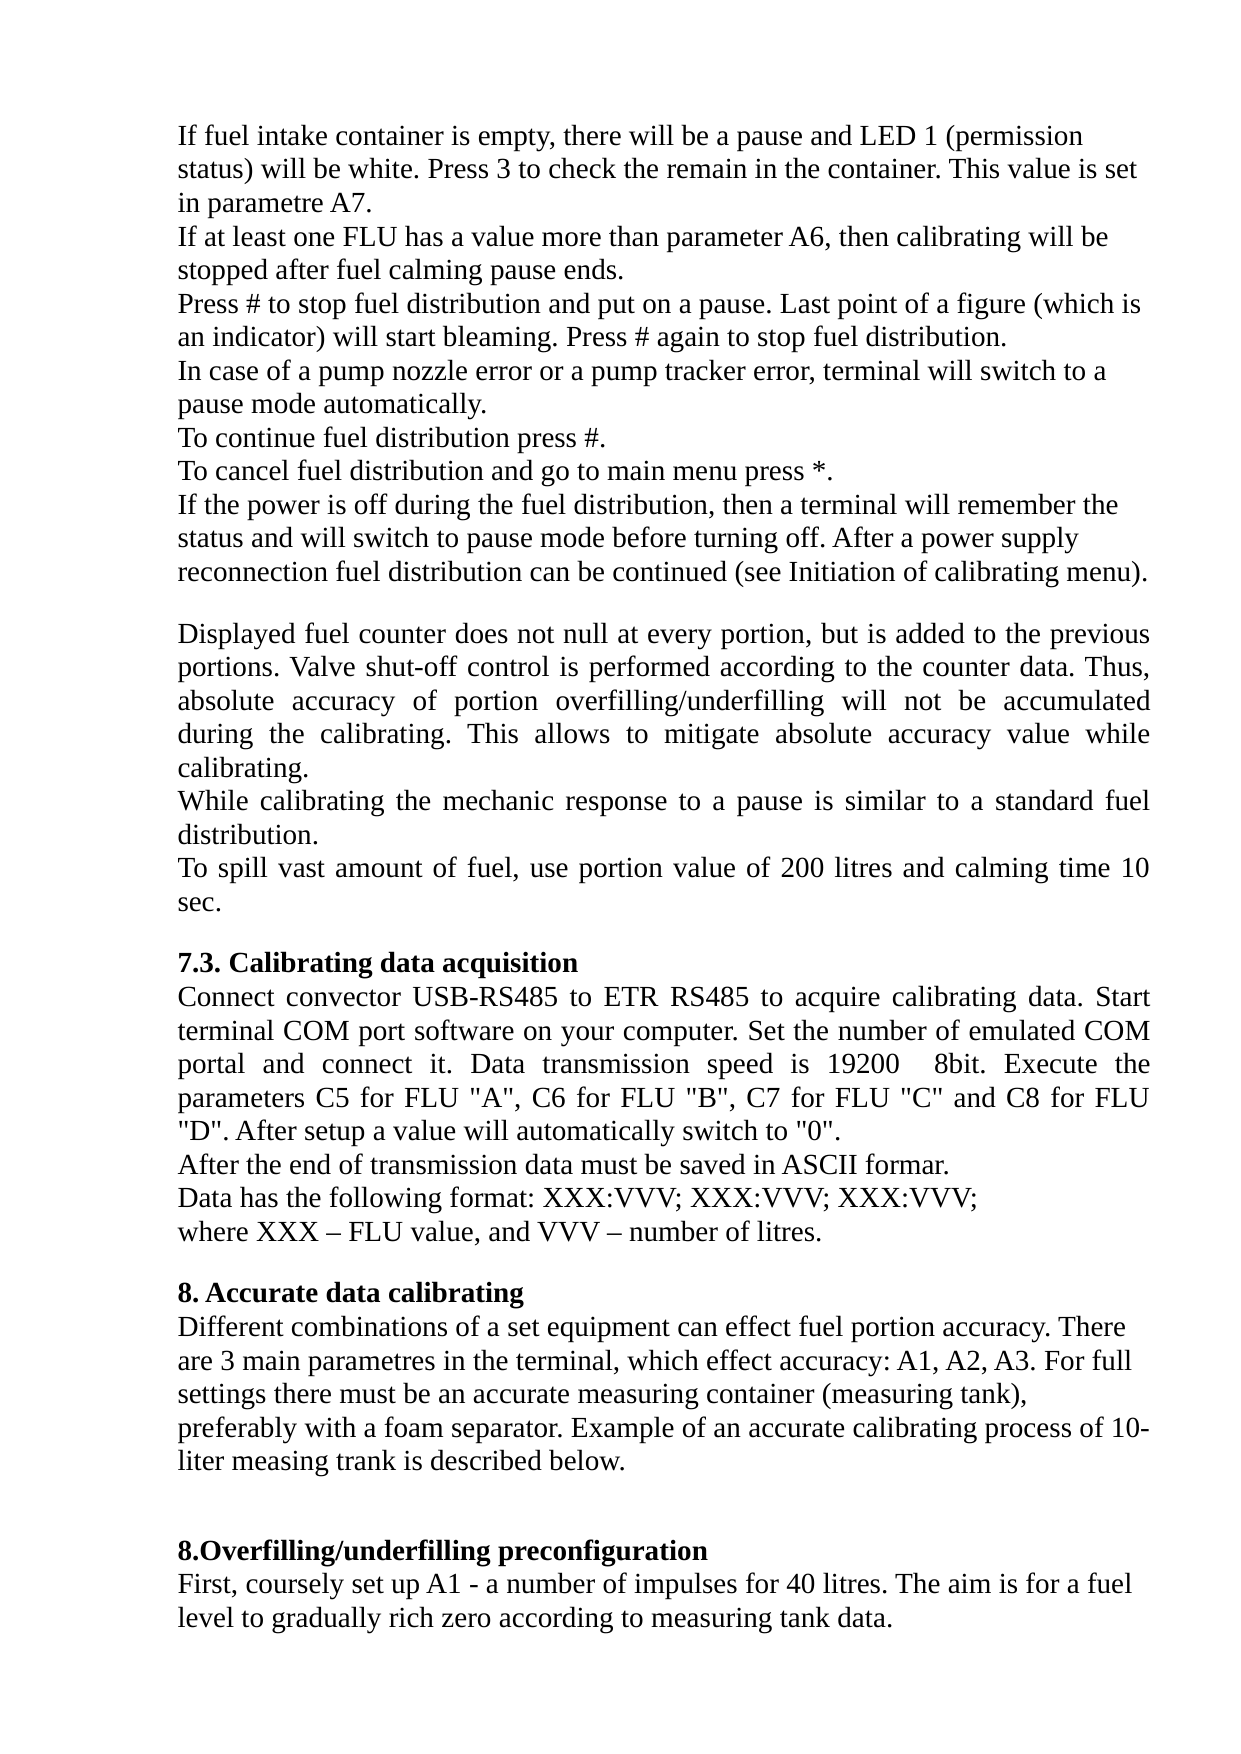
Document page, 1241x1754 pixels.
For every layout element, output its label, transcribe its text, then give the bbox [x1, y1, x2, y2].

text 8.Overfilling/underfilling preconfiguration [177, 1533, 1152, 1566]
text Different combinations of a set equipment can effect fuel portion accuracy. There are 3 main parametres in the terminal, which effect accuracy: A1, A2, A3. For full settings there must be an accurate measuring container (measuring tank), preferably with a foam separator. Example of an accurate calibrating process of 10-liter measing trank is described below. [177, 1309, 1152, 1477]
text 8. Accurate data calibrating [177, 1276, 1152, 1309]
text Press # to stop fuel distribution and put on a pause. Last point of a figure (which is an indicator) will start bleaming. Press # again to stop fuel distribution. [177, 286, 1152, 353]
text where XXX – FLU value, and VVV – number of litres. [177, 1214, 1152, 1276]
text If the power is off during the fuel distribution, then a terminal will remember the status and will switch to pause mode before turning off. After a power supply reconnection fuel distribution can be continued (see Initiation of calibrating menu). [177, 487, 1152, 588]
text 7.3. Calibrating data acquisition [177, 946, 1152, 979]
text Connect convector USB-RS485 to ETR RS485 to acquire calibrating data. Start terminal COM port software on your computer. Set the number of emulated COM portal and connect it. Data transmission speed is 19200 8bit. Execute the parameters C5 for FLU "A", C6 for FLU "B", C7 for FLU "C" and C8 for FLU "D". After setup a value will automatically switch to "0". [177, 979, 1152, 1147]
text First, coursely set up A1 - a number of impulses for 40 litres. The aim is for a fuel level to gradually rich zero according to measuring tank data. [177, 1566, 1152, 1633]
text To continue fuel distribution press #. [177, 420, 1152, 453]
text To spill vast amount of fuel, use portion value of 200 litres and calming time 10 sec. [177, 851, 1152, 918]
text If at least one FLU has a value more than parameter A6, then calibrating will be stopped after fuel calming pause ends. [177, 219, 1152, 286]
text While calibrating the mechanic response to a pause is similar to a standard fuel distribution. [177, 783, 1152, 851]
text Data has the following format: XXX:VVV; XXX:VVV; XXX:VVV; [177, 1180, 1152, 1214]
text In case of a pump nozzle error or a pump tracker error, terminal will switch to a pause mode automatically. [177, 353, 1152, 420]
text If fuel intake container is empty, there will be a pause and LED 1 (permission status) will be white. Press 3 to check the remain in the container. This value is set in parametre A7. [177, 118, 1152, 219]
text To cancel fuel distribution and go to main menu press *. [177, 453, 1152, 487]
text Displayed fuel counter does not null at every portion, but is added to the previous portions. Valve shut-off control is performed according to the counter data. Thus, absolute accuracy of portion overfilling/underfilling will not be accumulated during the calibrating. This allows to mitigate absolute accuracy value while calibrating. [177, 616, 1152, 783]
text After the end of transmission data must be saved in ASCII formar. [177, 1147, 1152, 1180]
